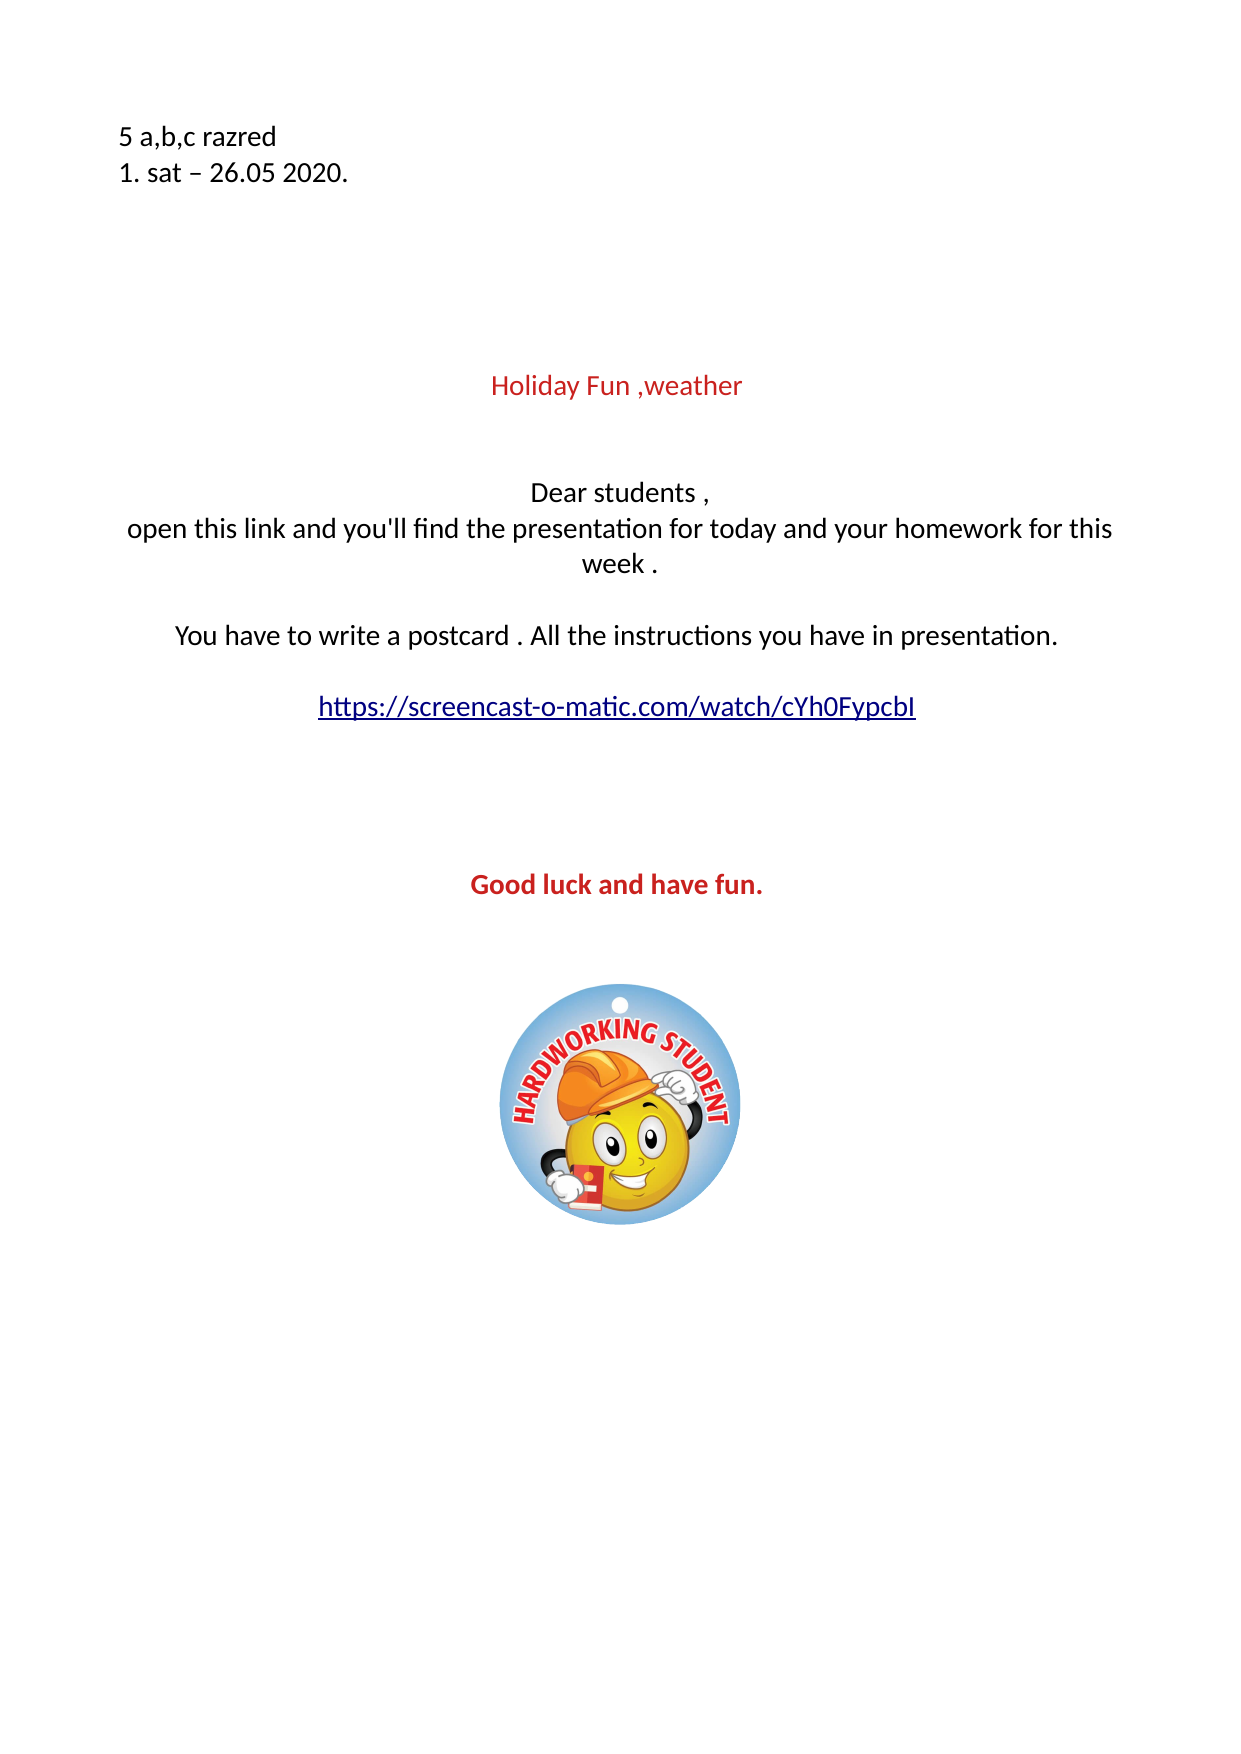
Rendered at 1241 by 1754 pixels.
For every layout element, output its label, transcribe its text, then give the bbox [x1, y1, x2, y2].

text https://screencast-o-matic.com/watch/cYh0FypcbI [118, 688, 1122, 724]
text Good luck and have fun. [118, 866, 1122, 902]
picture [540, 1027, 784, 1266]
text open this link and you'll find the presentation for today and your homework for this week . [118, 510, 1122, 581]
text Holiday Fun ,weather [118, 367, 1122, 403]
text You have to write a postcard . All the instructions you have in presentation. [118, 617, 1122, 652]
text 1. sat – 26.05 2020. [118, 154, 1122, 189]
text Dear students , [118, 474, 1122, 510]
text 5 a,b,c razred [118, 118, 1122, 154]
